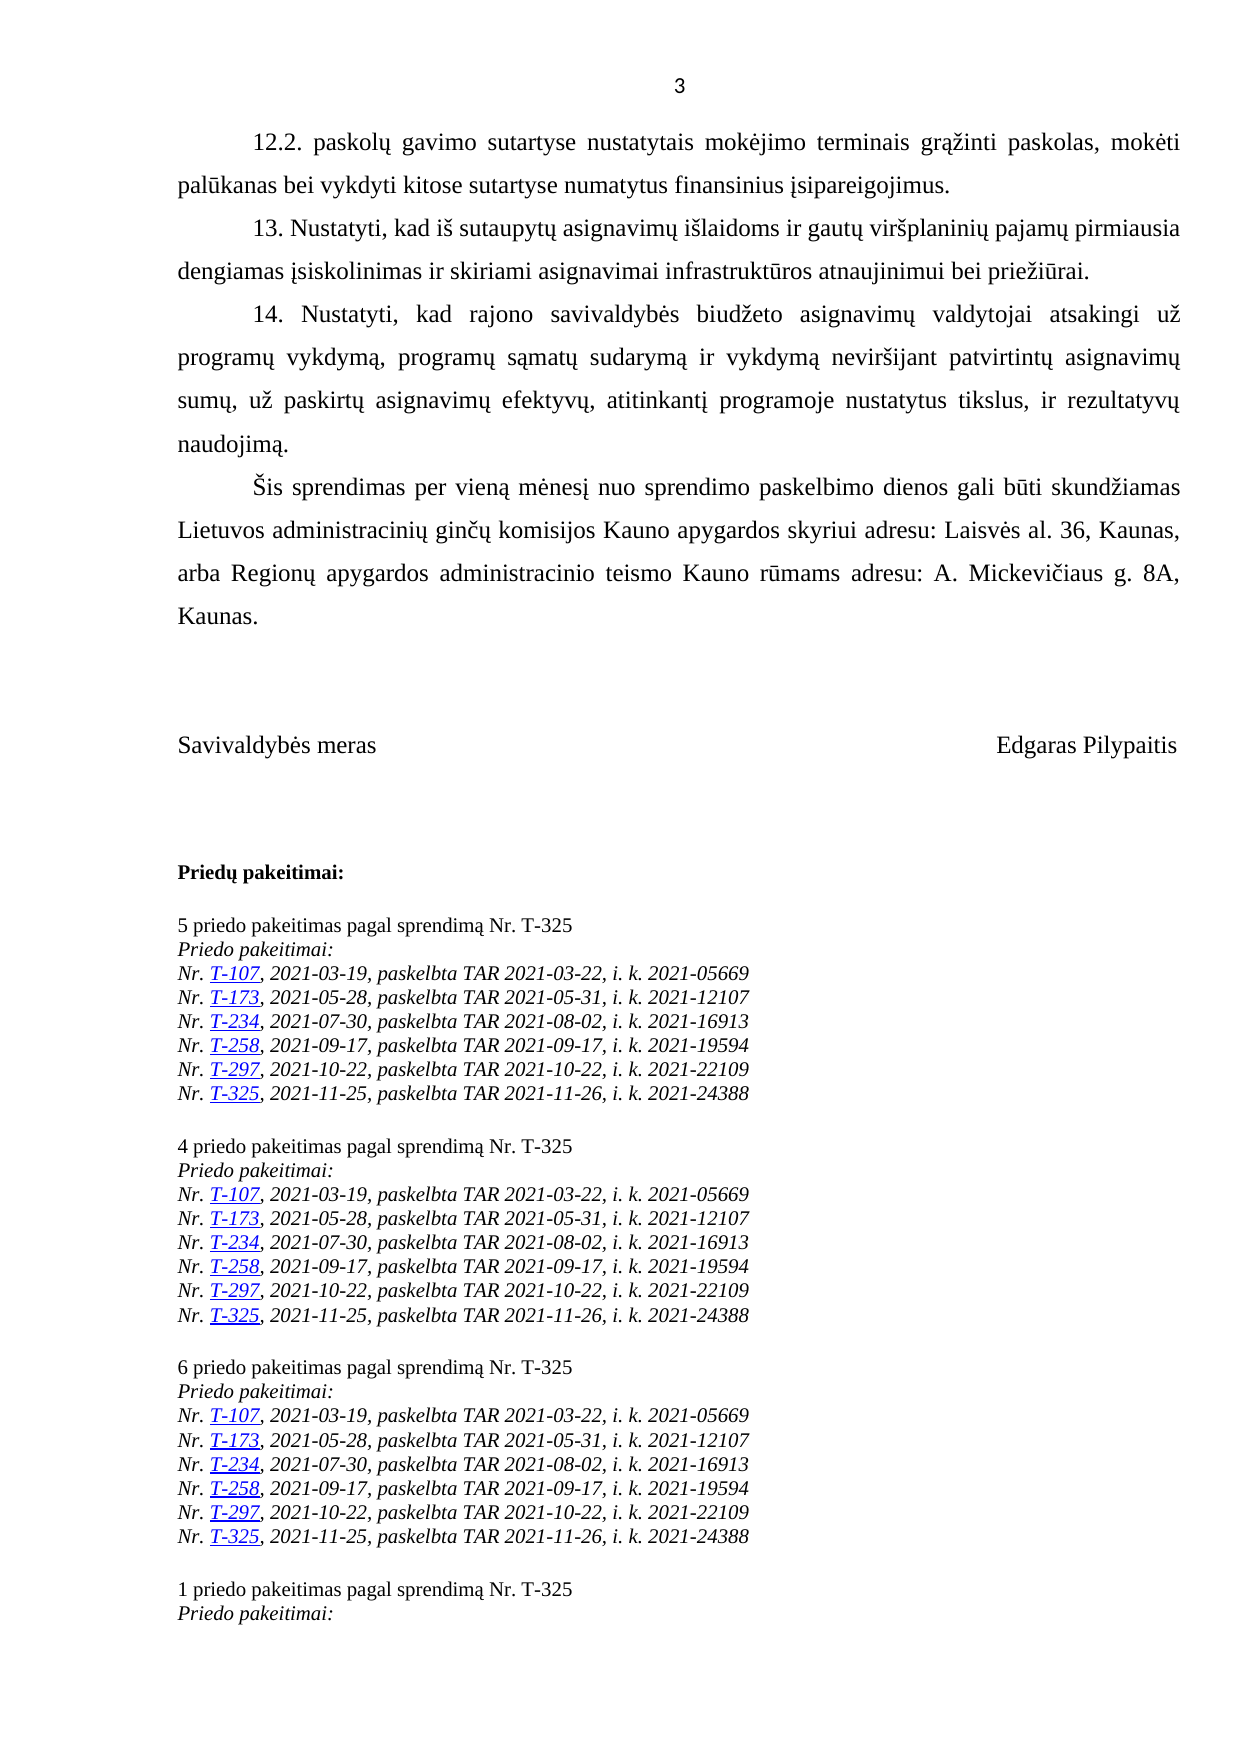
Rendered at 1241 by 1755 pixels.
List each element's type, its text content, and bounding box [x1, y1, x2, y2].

text 4 priedo pakeitimas pagal sprendimą Nr. T-325 [177, 1134, 1181, 1158]
text 14. Nustatyti, kad rajono savivaldybės biudžeto asignavimų valdytojai atsakingi už programų vykdymą, programų sąmatų sudarymą ir vykdymą neviršijant patvirtintų asignavimų sumų, už paskirtų asignavimų efektyvų, atitinkantį programoje nustatytus tikslus, ir rezultatyvų naudojimą. [177, 299, 1181, 457]
text Priedo pakeitimai: [177, 1158, 1181, 1182]
text Nr. T-234, 2021-07-30, paskelbta TAR 2021-08-02, i. k. 2021-16913 [177, 1009, 1181, 1033]
text Priedo pakeitimai: [177, 937, 1181, 961]
text Priedų pakeitimai: [177, 860, 1181, 884]
text Nr. T-325, 2021-11-25, paskelbta TAR 2021-11-26, i. k. 2021-24388 [177, 1302, 1181, 1327]
text Nr. T-325, 2021-11-25, paskelbta TAR 2021-11-26, i. k. 2021-24388 [177, 1524, 1181, 1548]
text Nr. T-258, 2021-09-17, paskelbta TAR 2021-09-17, i. k. 2021-19594 [177, 1476, 1181, 1500]
text Nr. T-258, 2021-09-17, paskelbta TAR 2021-09-17, i. k. 2021-19594 [177, 1033, 1181, 1057]
text Priedo pakeitimai: [177, 1379, 1181, 1403]
text Nr. T-234, 2021-07-30, paskelbta TAR 2021-08-02, i. k. 2021-16913 [177, 1452, 1181, 1476]
text Nr. T-325, 2021-11-25, paskelbta TAR 2021-11-26, i. k. 2021-24388 [177, 1081, 1181, 1105]
text 6 priedo pakeitimas pagal sprendimą Nr. T-325 [177, 1355, 1181, 1379]
text Nr. T-173, 2021-05-28, paskelbta TAR 2021-05-31, i. k. 2021-12107 [177, 1206, 1181, 1230]
text Nr. T-107, 2021-03-19, paskelbta TAR 2021-03-22, i. k. 2021-05669 [177, 1403, 1181, 1427]
text Nr. T-107, 2021-03-19, paskelbta TAR 2021-03-22, i. k. 2021-05669 [177, 961, 1181, 985]
text Nr. T-234, 2021-07-30, paskelbta TAR 2021-08-02, i. k. 2021-16913 [177, 1230, 1181, 1254]
text Šis sprendimas per vieną mėnesį nuo sprendimo paskelbimo dienos gali būti skundžiamas Lietuvos administracinių ginčų komisijos Kauno apygardos skyriui adresu: Laisvės al. 36, Kaunas, arba Regionų apygardos administracinio teismo Kauno rūmams adresu: A. Mickevičiaus g. 8A, Kaunas. [177, 472, 1181, 630]
text 5 priedo pakeitimas pagal sprendimą Nr. T-325 [177, 913, 1181, 937]
text Nr. T-258, 2021-09-17, paskelbta TAR 2021-09-17, i. k. 2021-19594 [177, 1254, 1181, 1278]
text Nr. T-173, 2021-05-28, paskelbta TAR 2021-05-31, i. k. 2021-12107 [177, 1427, 1181, 1452]
text 1 priedo pakeitimas pagal sprendimą Nr. T-325 [177, 1577, 1181, 1601]
text Savivaldybės meras Edgaras Pilypaitis [177, 731, 1181, 759]
text Nr. T-297, 2021-10-22, paskelbta TAR 2021-10-22, i. k. 2021-22109 [177, 1057, 1181, 1081]
text 13. Nustatyti, kad iš sutaupytų asignavimų išlaidoms ir gautų viršplaninių pajamų pirmiausia dengiamas įsiskolinimas ir skiriami asignavimai infrastruktūros atnaujinimui bei priežiūrai. [177, 213, 1181, 285]
text Nr. T-297, 2021-10-22, paskelbta TAR 2021-10-22, i. k. 2021-22109 [177, 1500, 1181, 1524]
text Priedo pakeitimai: [177, 1601, 1181, 1625]
text Nr. T-173, 2021-05-28, paskelbta TAR 2021-05-31, i. k. 2021-12107 [177, 985, 1181, 1009]
text Nr. T-297, 2021-10-22, paskelbta TAR 2021-10-22, i. k. 2021-22109 [177, 1278, 1181, 1302]
text 12.2. paskolų gavimo sutartyse nustatytais mokėjimo terminais grąžinti paskolas, mokėti palūkanas bei vykdyti kitose sutartyse numatytus finansinius įsipareigojimus. [177, 127, 1181, 199]
text Nr. T-107, 2021-03-19, paskelbta TAR 2021-03-22, i. k. 2021-05669 [177, 1182, 1181, 1206]
